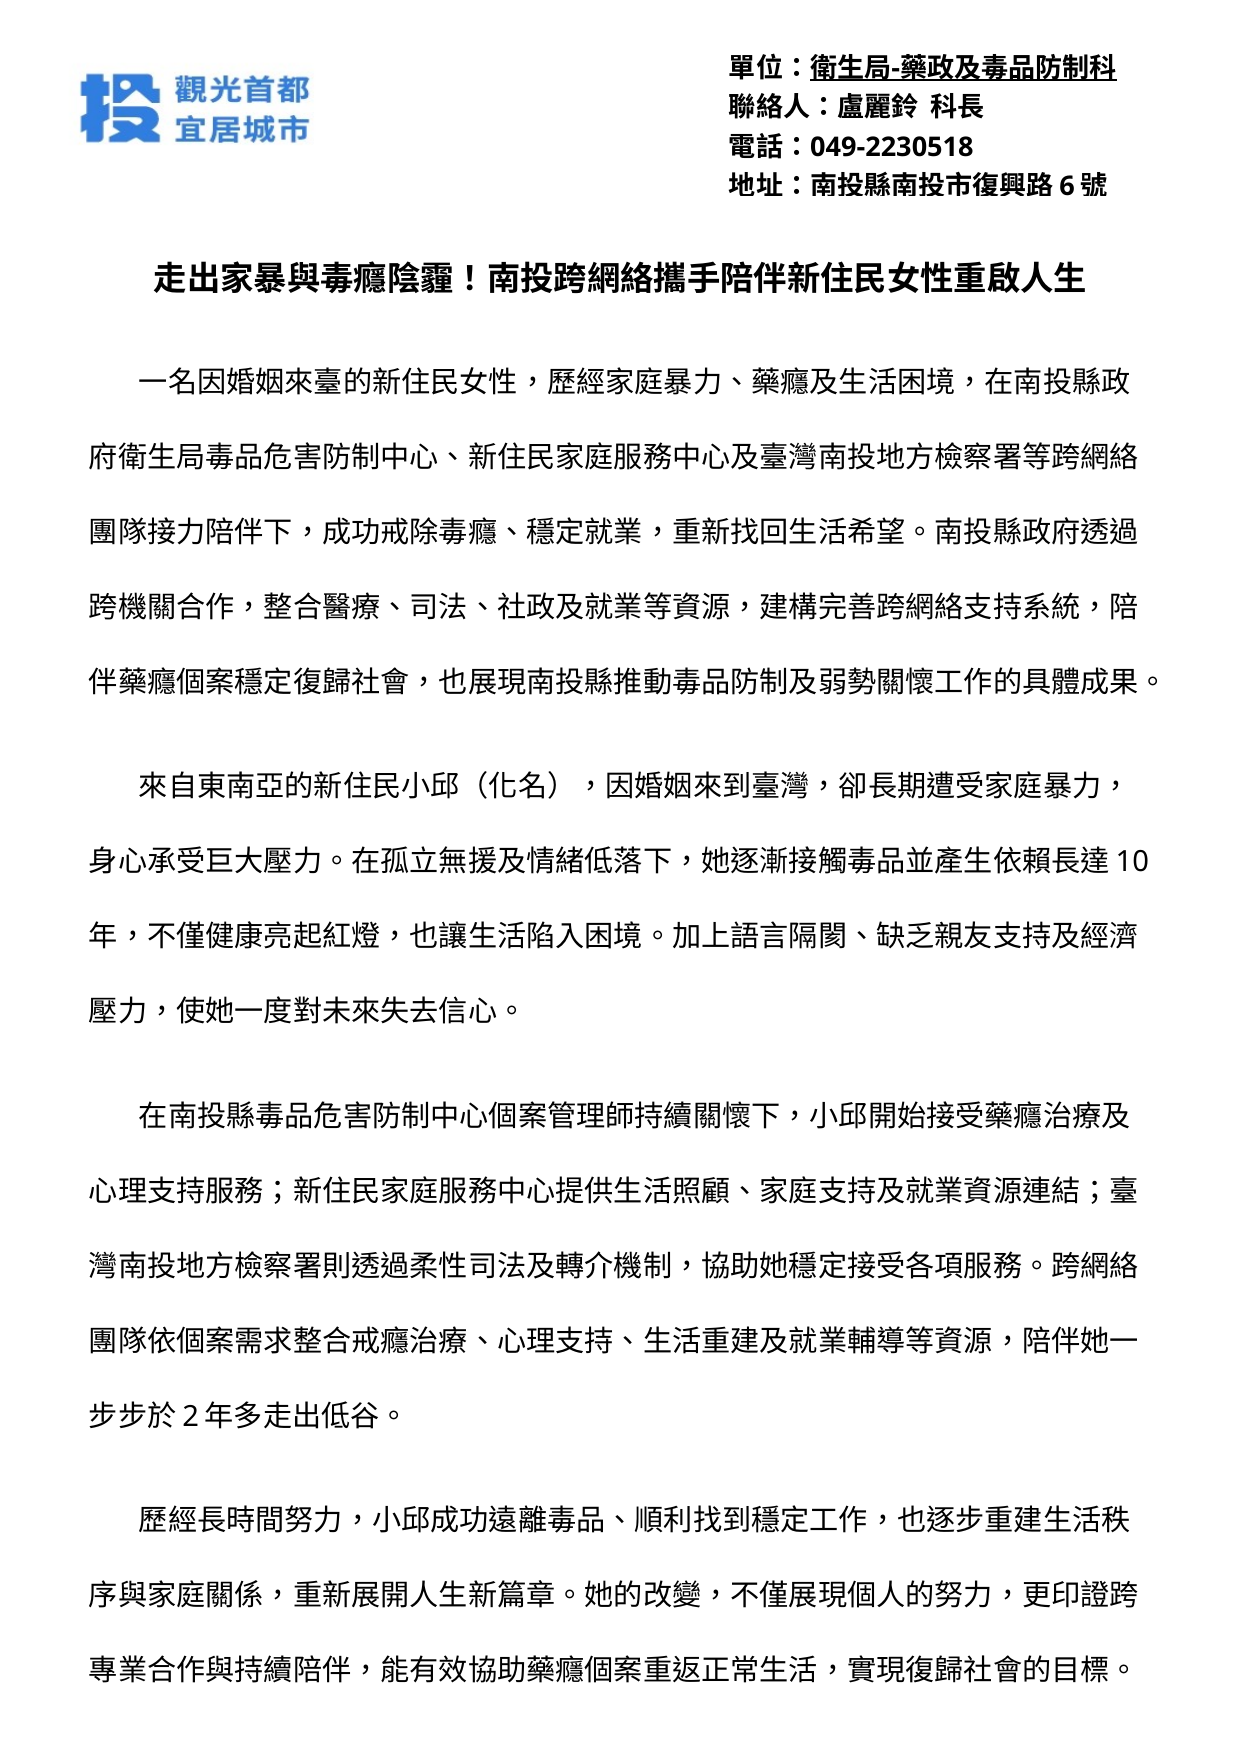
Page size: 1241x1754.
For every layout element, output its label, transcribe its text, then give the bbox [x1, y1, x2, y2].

text 來自東南亞的新住民小邱（化名），因婚姻來到臺灣，卻長期遭受家庭暴力，身心承受巨大壓力。在孤立無援及情緒低落下，她逐漸接觸毒品並產生依賴長達10年，不僅健康亮起紅燈，也讓生活陷入困境。加上語言隔閡、缺乏親友支持及經濟壓力，使她一度對未來失去信心。 [89, 747, 1152, 1047]
text 走出家暴與毒癮陰霾！南投跨網絡攜手陪伴新住民女性重啟人生 [89, 238, 1152, 313]
picture [51, 47, 341, 162]
text 地址：南投縣南投市復興路6號 [729, 164, 1134, 196]
text 聯絡人：盧麗鈴 科長 電話：049-2230518 [729, 85, 1134, 164]
text 一名因婚姻來臺的新住民女性，歷經家庭暴力、藥癮及生活困境，在南投縣政府衛生局毒品危害防制中心、新住民家庭服務中心及臺灣南投地方檢察署等跨網絡團隊接力陪伴下，成功戒除毒癮、穩定就業，重新找回生活希望。南投縣政府透過跨機關合作，整合醫療、司法、社政及就業等資源，建構完善跨網絡支持系統，陪伴藥癮個案穩定復歸社會，也展現南投縣推動毒品防制及弱勢關懷工作的具體成果。 [89, 342, 1152, 717]
text 歷經長時間努力，小邱成功遠離毒品、順利找到穩定工作，也逐步重建生活秩序與家庭關係，重新展開人生新篇章。她的改變，不僅展現個人的努力，更印證跨專業合作與持續陪伴，能有效協助藥癮個案重返正常生活，實現復歸社會的目標。 [89, 1480, 1152, 1705]
text 單位：衛生局-藥政及毒品防制科 [729, 46, 1134, 85]
text 在南投縣毒品危害防制中心個案管理師持續關懷下，小邱開始接受藥癮治療及心理支持服務；新住民家庭服務中心提供生活照顧、家庭支持及就業資源連結；臺灣南投地方檢察署則透過柔性司法及轉介機制，協助她穩定接受各項服務。跨網絡團隊依個案需求整合戒癮治療、心理支持、生活重建及就業輔導等資源，陪伴她一步步於2年多走出低谷。 [89, 1076, 1152, 1451]
